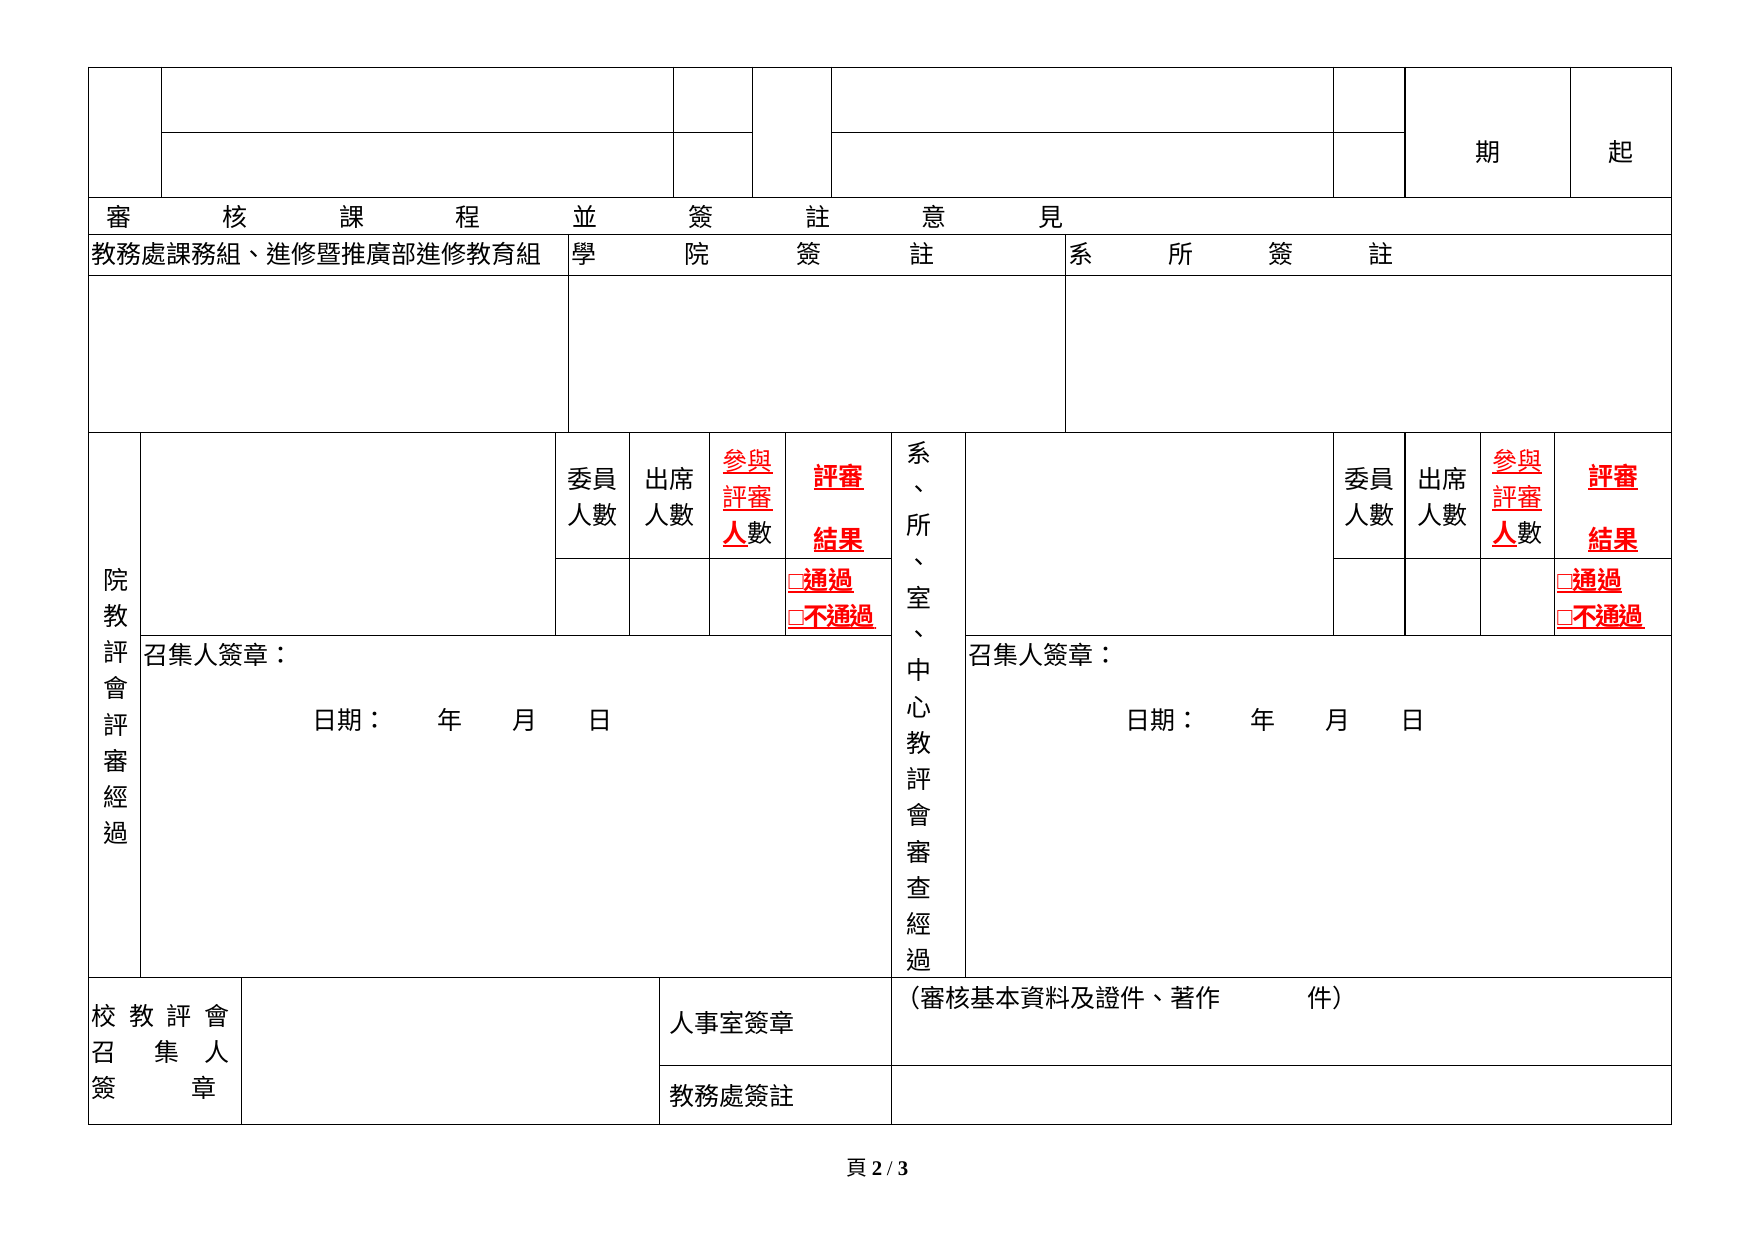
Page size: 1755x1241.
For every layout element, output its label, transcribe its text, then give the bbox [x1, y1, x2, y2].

table_cell [966, 433, 1333, 634]
table_cell [242, 978, 659, 1123]
table_cell [630, 559, 709, 634]
table_cell [753, 68, 831, 197]
table_cell 參與評審人數 [710, 433, 785, 558]
table_cell 委員 人數 [556, 433, 629, 558]
table_cell （審核基本資料及證件、著作 件） [892, 978, 1671, 1065]
table_cell □通過 □不通過 [786, 559, 891, 634]
table_cell 出席 人數 [1406, 433, 1480, 558]
table_cell [162, 133, 673, 197]
table_cell 教務處簽註 [660, 1066, 891, 1123]
table_cell 教務處課務組、進修暨推廣部進修教育組 [89, 235, 568, 275]
table_cell [569, 276, 1065, 432]
table_cell 系 所 簽 註 [1066, 235, 1671, 275]
table_cell 評審 結果 [1555, 433, 1671, 558]
table_cell 期 [1406, 68, 1570, 197]
table_cell [710, 559, 785, 634]
table_cell 出席 人數 [630, 433, 709, 558]
table_cell [832, 133, 1333, 197]
table_cell 人事室簽章 [660, 978, 891, 1065]
table_cell [1481, 559, 1554, 634]
table_cell [89, 68, 161, 197]
table_cell 審 核 課 程 並 簽 註 意 見 [89, 198, 1671, 234]
table_cell [1406, 559, 1480, 634]
table_cell [674, 68, 752, 132]
table_cell [556, 559, 629, 634]
table_cell 召集人簽章： 日期： 年 月 日 [966, 636, 1671, 977]
table_cell □通過 □不通過 [1555, 559, 1671, 634]
table_cell 系、所、室、中心教評會審查經過 [892, 433, 965, 977]
table_cell [162, 68, 673, 132]
table_cell 校 教 評 會 召 集 人 簽 章 [89, 978, 241, 1123]
table_cell 召集人簽章： 日期： 年 月 日 [141, 636, 891, 977]
table_cell [1334, 68, 1404, 132]
table_cell 評審 結果 [786, 433, 891, 558]
table_cell [832, 68, 1333, 132]
table_cell [141, 433, 555, 634]
table_cell [1334, 133, 1404, 197]
table_cell [1334, 559, 1404, 634]
table_cell [89, 276, 568, 432]
table_cell 參與評審人數 [1481, 433, 1554, 558]
table_cell [1066, 276, 1671, 432]
table_cell 學 院 簽 註 [569, 235, 1065, 275]
table_cell 起 [1571, 68, 1671, 197]
table_cell 院教評會評審經過 [89, 433, 140, 977]
table_cell 委員 人數 [1334, 433, 1404, 558]
table_cell [892, 1066, 1671, 1123]
table_cell [674, 133, 752, 197]
